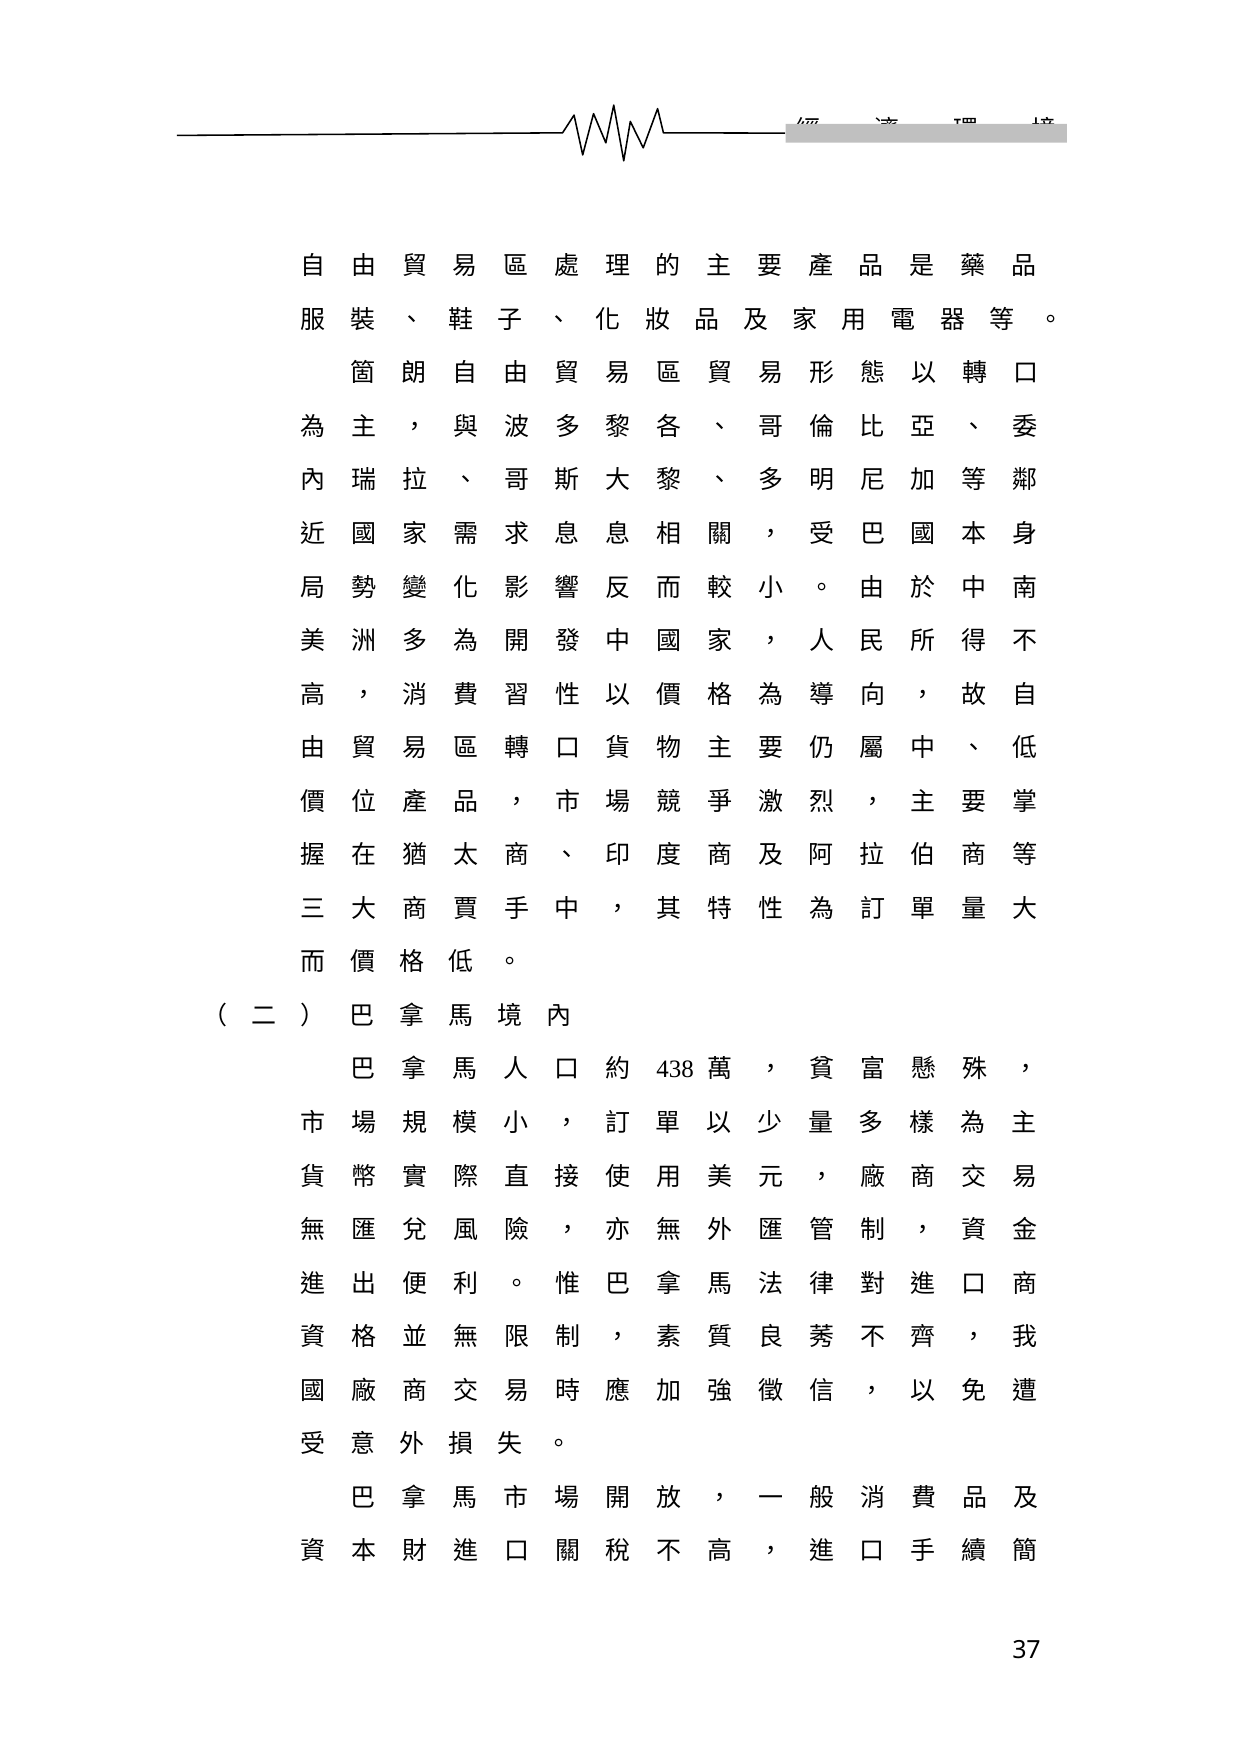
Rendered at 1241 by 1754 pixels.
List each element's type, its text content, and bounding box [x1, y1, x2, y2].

text 巴拿馬人口約438萬，貧富懸殊，市場規模小，訂單以少量多樣為主。貨幣實際直接使用美元，廠商交易無匯兌風險，亦無外匯管制，資金進出便利。惟巴拿馬法律對進口商資格並無限制，素質良莠不齊，我國廠商交易時應加強徵信，以免遭受意外損失。 [276, 1040, 1063, 1469]
text 箇朗自由貿易區貿易形態以轉口為主，與波多黎各、哥倫比亞、委內瑞拉、哥斯大黎、多明尼加等鄰近國家需求息息相關，受巴國本身局勢變化影響反而較小。由於中南美洲多為開發中國家，人民所得不高，消費習性以價格為導向，故自由貿易區轉口貨物主要仍屬中、低價位產品，市場競爭激烈，主要掌握在猶太商、印度商及阿拉伯商等三大商賈手中，其特性為訂單量大而價格低。 [276, 344, 1063, 987]
text 2022年1-9月箇朗自由貿易區交易額為177.99億美元，較2021年15.4%。其中進口額為112.1億美元（成長28.5%），再出口額為65.89億美元（衰退8.1%）。倘按交易金額計，再出口目的地中排名最高的是哥斯大黎加（7.58億美元）、哥倫比亞（6.65億美元）、美國（5.85億美元）及瓜地馬拉（5.55億美元），另來自中國大陸之進口達25.58億美元，占進總額的23%。在箇朗自由貿易區處理的主要產品是藥品、服裝、鞋子、化妝品及家用電器等。 [276, 237, 1063, 344]
text （二）巴拿馬境內 [202, 987, 1063, 1040]
text 巴拿馬市場開放，一般消費品及資本財進口關稅不高，進口手續簡便，加上箇朗自由區轉口貿易暢旺，大多數產品均自國外進口。主要大型連鎖店計有Super 99、El Rey、PriceSmart、Riba Smith（以上為連鎖超市）、Machetazo（大型超市）、Do it Center、Novey（五金、電器、家具）、Panafoto、Multimax（3C、家電）、Farmacia Arrocha（藥品、禮品）及La Onda、Conway、Steven’s、Felix Maduro（百貨）等。但產品種類及價格差異甚大，高低價位產品各有其市場。眾多跨國企業集團在巴拿馬皆設有行銷據點，品牌流行資訊傳播迅速，較富有之消費者相當重視品牌。 [276, 1469, 1063, 1576]
